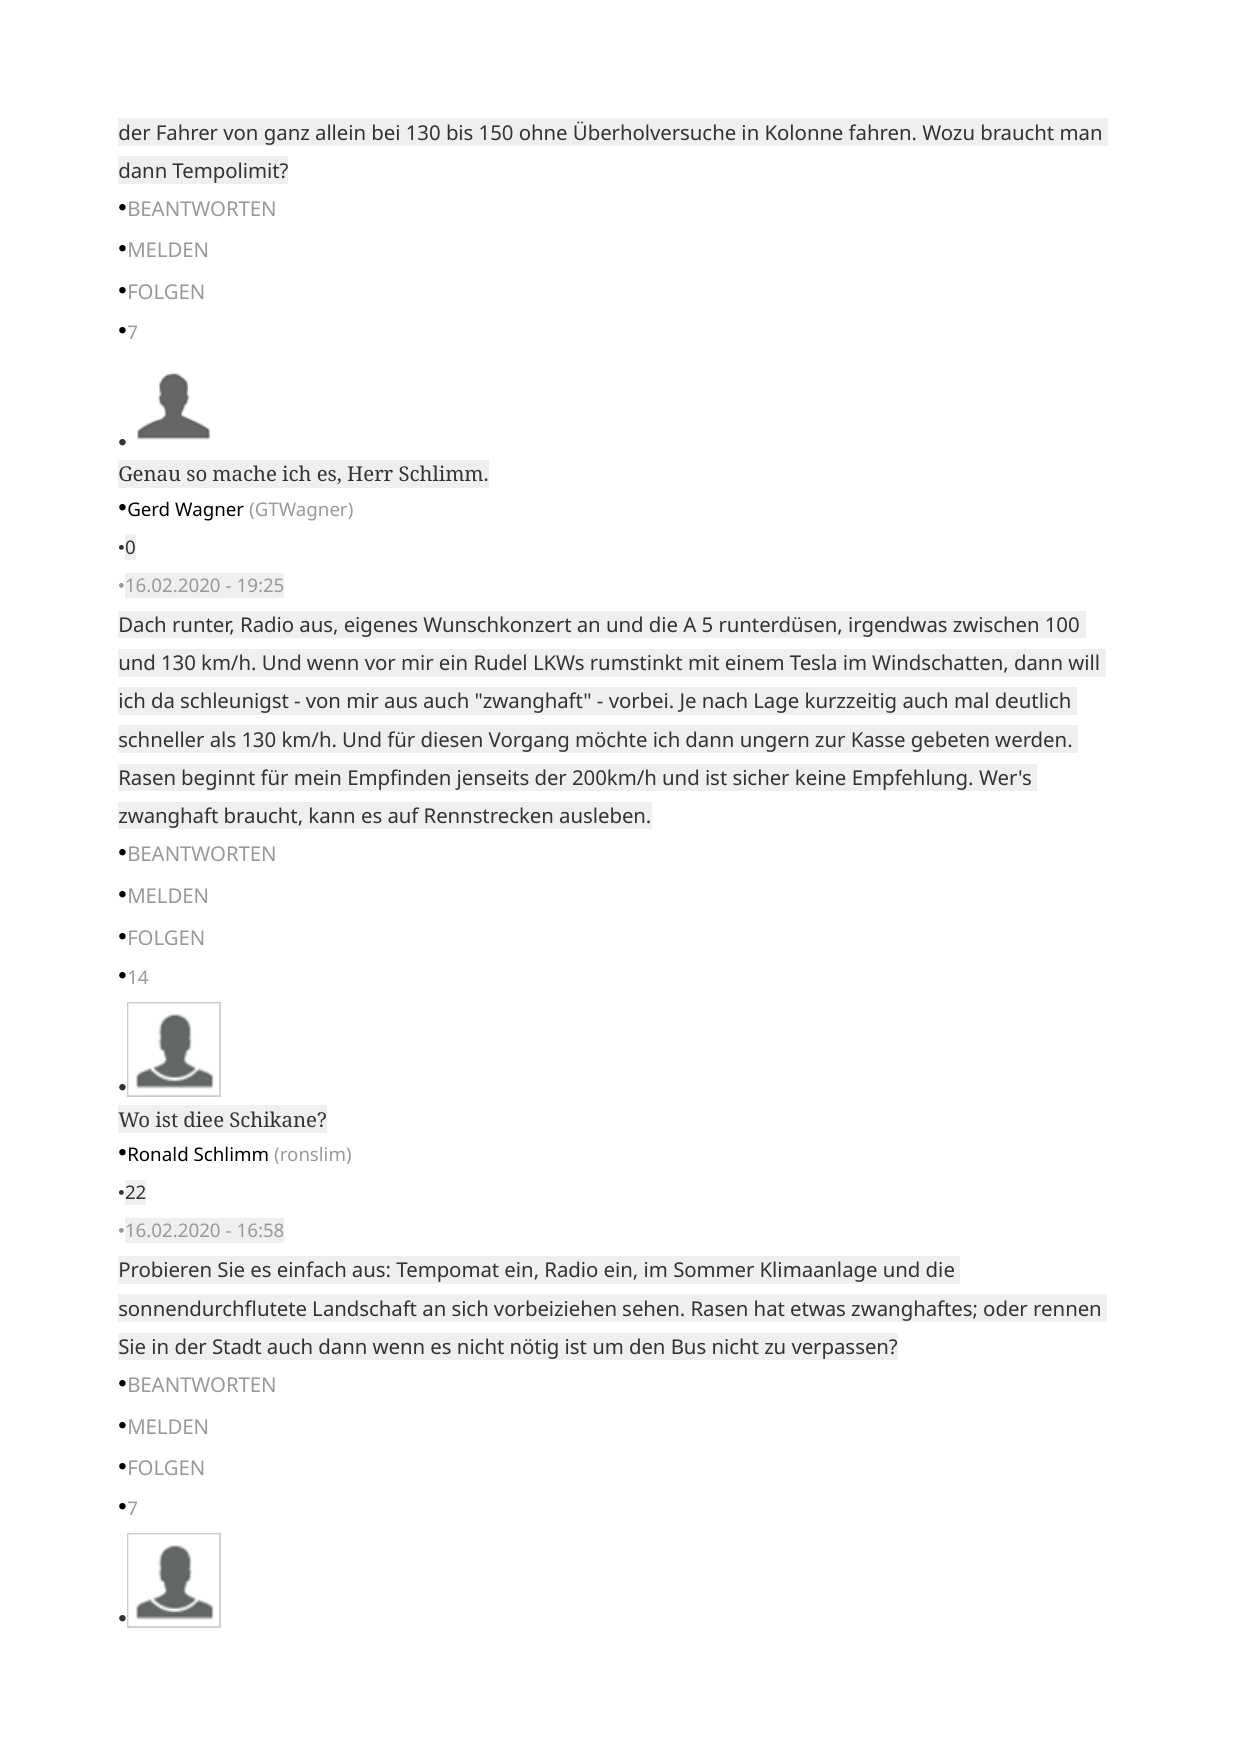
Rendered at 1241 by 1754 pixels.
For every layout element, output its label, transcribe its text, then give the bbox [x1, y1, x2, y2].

list der Fahrer von ganz allein bei 130 bis 150 ohne Überholversuche in Kolonne fahren. Wozu braucht man dann Tempolimit? [118, 118, 1122, 184]
list MELDEN [118, 1412, 1122, 1440]
list MELDEN [118, 882, 1122, 909]
list 16.02.2020 - 16:58 [118, 1218, 1122, 1243]
picture [127, 1002, 221, 1097]
list 14 [118, 965, 1122, 990]
list BEANTWORTEN [118, 1371, 1122, 1398]
list 7 [118, 1495, 1122, 1521]
list FOLGEN [118, 1454, 1122, 1482]
list Gerd Wagner (GTWagner) [118, 496, 1122, 521]
list 16.02.2020 - 19:25 [118, 572, 1122, 598]
picture [127, 1533, 221, 1628]
list 0 [118, 534, 1122, 560]
list BEANTWORTEN [118, 840, 1122, 868]
list MELDEN [118, 236, 1122, 264]
list Ronald Schlimm (ronslim) [118, 1141, 1122, 1167]
list Probieren Sie es einfach aus: Tempomat ein, Radio ein, im Sommer Klimaanlage und die sonnendurchflutete Landschaft an sich vorbeiziehen sehen. Rasen hat etwas zwanghaftes; oder rennen Sie in der Stadt auch dann wenn es nicht nötig ist um den Bus nicht zu verpassen? [118, 1256, 1122, 1360]
list FOLGEN [118, 278, 1122, 305]
list Dach runter, Radio aus, eigenes Wunschkonzert an und die A 5 runterdüsen, irgendwas zwischen 100 und 130 km/h. Und wenn vor mir ein Rudel LKWs rumstinkt mit einem Tesla im Windschatten, dann will ich da schleunigst - von mir aus auch "zwanghaft" - vorbei. Je nach Lage kurzzeitig auch mal deutlich schneller als 130 km/h. Und für diesen Vorgang möchte ich dann ungern zur Kasse gebeten werden. Rasen beginnt für mein Empfinden jenseits der 200km/h und ist sicher keine Empfehlung. Wer's zwanghaft braucht, kann es auf Rennstrecken ausleben. [118, 611, 1122, 829]
list Genau so mache ich es, Herr Schlimm. [118, 460, 1122, 488]
list BEANTWORTEN [118, 194, 1122, 222]
list 7 [118, 319, 1122, 345]
picture [127, 357, 221, 452]
list Wo ist diee Schikane? [118, 1105, 1122, 1133]
list FOLGEN [118, 923, 1122, 951]
list 22 [118, 1179, 1122, 1205]
